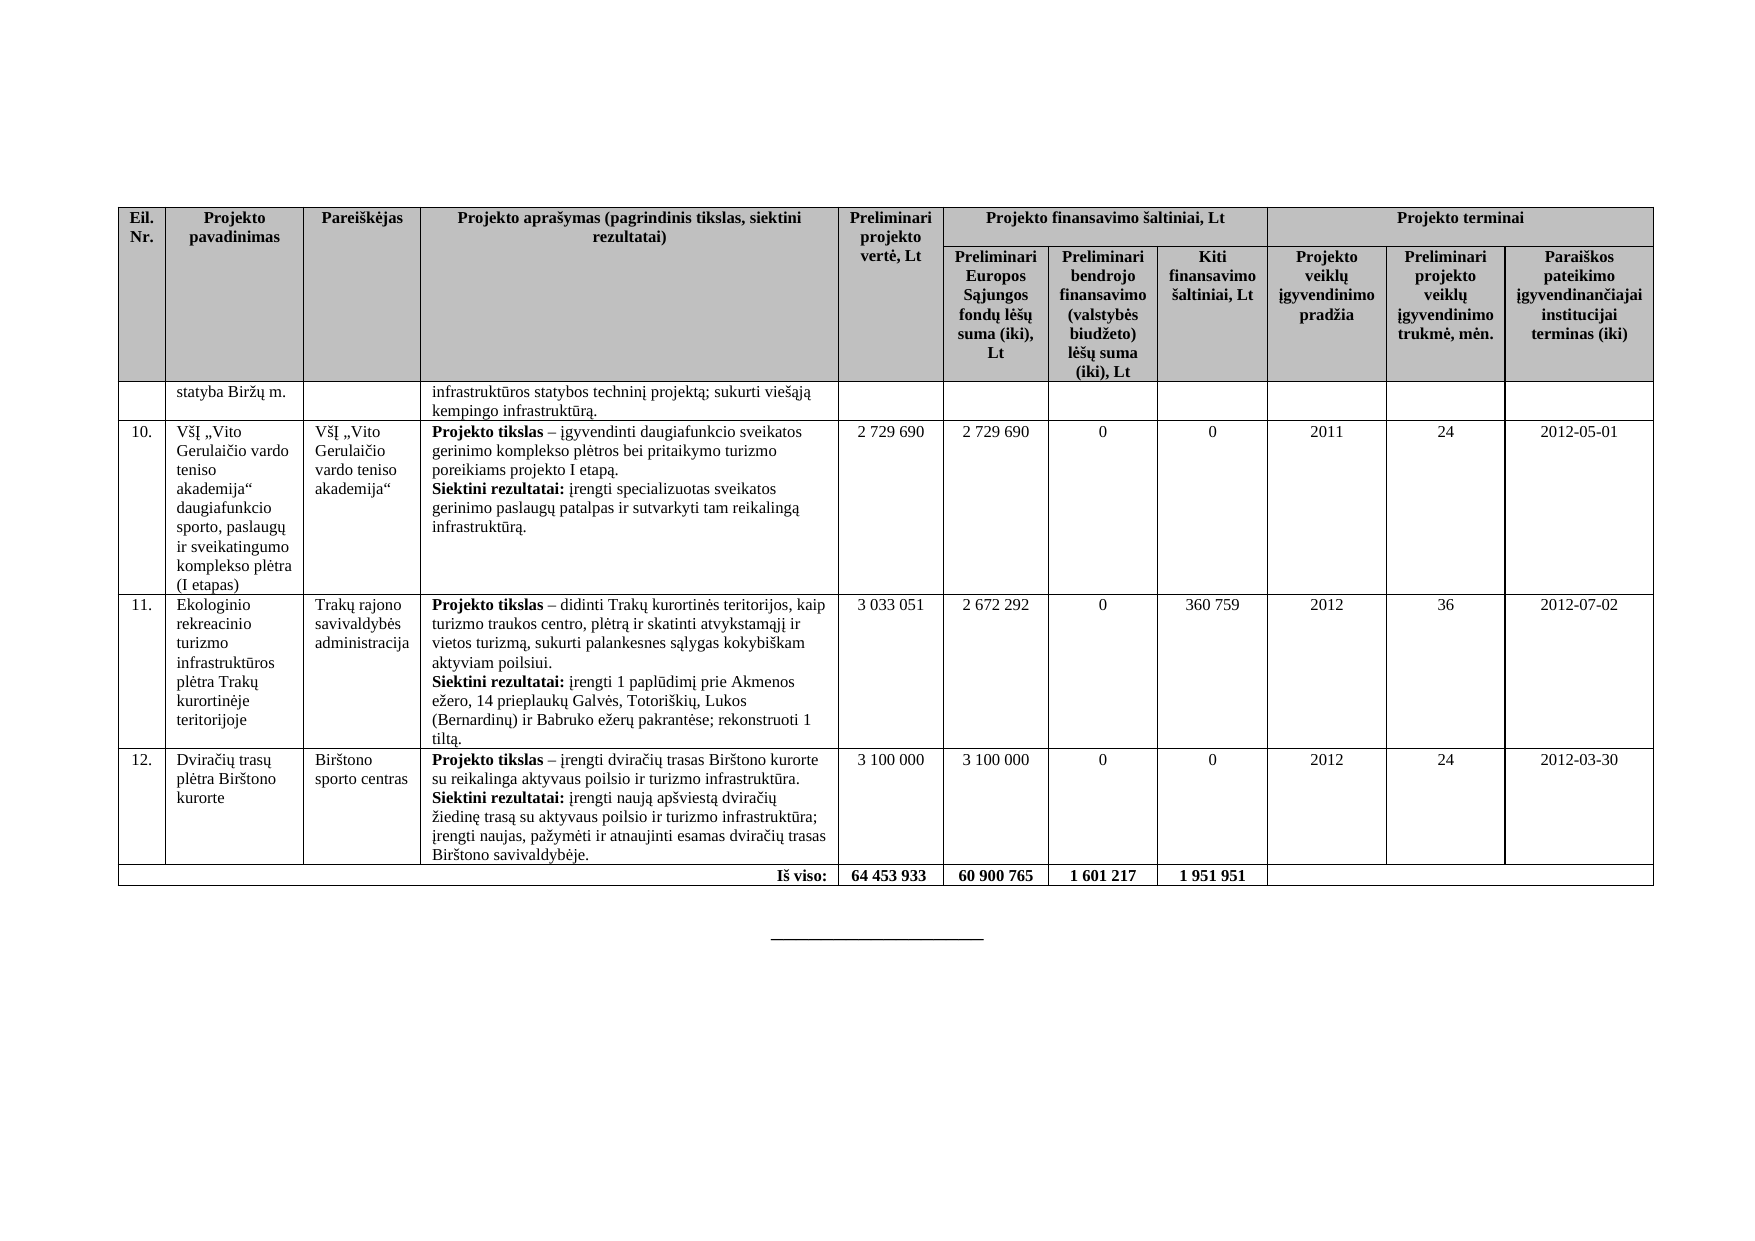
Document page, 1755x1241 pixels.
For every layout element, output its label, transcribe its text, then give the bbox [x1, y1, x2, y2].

table_cell Preliminari projekto veiklų įgyvendinimo trukmė, mėn. [1387, 247, 1504, 381]
table_header Projekto aprašymas (pagrindinis tikslas, siektini rezultatai) [421, 208, 838, 381]
table_cell 0 [1049, 749, 1157, 864]
table_cell 2011 [1268, 421, 1386, 594]
table_header Preliminari projekto vertė, Lt [839, 208, 943, 381]
table_cell [1049, 382, 1157, 420]
table_cell 0 [1158, 421, 1267, 594]
table_cell [304, 382, 420, 420]
table_cell 360 759 [1158, 595, 1267, 748]
table_header Pareiškėjas [304, 208, 420, 381]
table_cell [1387, 382, 1504, 420]
table_cell [119, 865, 165, 884]
table_cell [1158, 382, 1267, 420]
table_cell [1386, 865, 1505, 884]
table_cell statyba Biržų m. [166, 382, 303, 420]
table_cell 60 900 765 [944, 865, 1048, 884]
table_cell 10. [119, 421, 165, 594]
table_cell 2 672 292 [944, 595, 1048, 748]
table_cell [1505, 865, 1653, 884]
table_cell 2012-03-30 [1506, 749, 1653, 864]
table_cell 2012-07-02 [1506, 595, 1653, 748]
table_cell 0 [1049, 421, 1157, 594]
table_cell 3 100 000 [944, 749, 1048, 864]
table_cell 36 [1387, 595, 1504, 748]
table_cell 2 729 690 [944, 421, 1048, 594]
table_cell Ekologinio rekreacinio turizmo infrastruktūros plėtra Trakų kurortinėje teritorijoje [166, 595, 303, 748]
table_cell Birštono sporto centras [304, 749, 420, 864]
table_cell Projekto tikslas – įgyvendinti daugiafunkcio sveikatos gerinimo komplekso plėtros bei pritaikymo turizmo poreikiams projekto I etapą. Siektini rezultatai: įrengti specializuotas sveikatos gerinimo paslaugų patalpas ir sutvarkyti tam reikalingą infrastruktūrą. [421, 421, 838, 594]
table_cell 12. [119, 749, 165, 864]
table_header Eil. Nr. [119, 208, 165, 381]
table_cell [1268, 382, 1386, 420]
table_cell infrastruktūros statybos techninį projektą; sukurti viešąją kempingo infrastruktūrą. [421, 382, 838, 420]
table_header Projekto finansavimo šaltiniai, Lt [944, 208, 1267, 246]
table_cell Projekto tikslas – įrengti dviračių trasas Birštono kurorte su reikalinga aktyvaus poilsio ir turizmo infrastruktūra. Siektini rezultatai: įrengti naują apšviestą dviračių žiedinę trasą su aktyvaus poilsio ir turizmo infrastruktūra; įrengti naujas, pažymėti ir atnaujinti esamas dviračių trasas Birštono savivaldybėje. [421, 749, 838, 864]
table_cell 2012 [1268, 749, 1386, 864]
table_cell 2012 [1268, 595, 1386, 748]
table_cell Kiti finansavimo šaltiniai, Lt [1158, 247, 1267, 381]
table_cell 2 729 690 [839, 421, 943, 594]
table_cell 1 601 217 [1049, 865, 1157, 884]
table_cell 3 100 000 [839, 749, 943, 864]
table_cell 1 951 951 [1158, 865, 1267, 884]
table_cell Preliminari Europos Sąjungos fondų lėšų suma (iki), Lt [944, 247, 1048, 381]
table_cell Paraiškos pateikimo įgyvendinančiajai institucijai terminas (iki) [1506, 247, 1653, 381]
table_cell Dviračių trasų plėtra Birštono kurorte [166, 749, 303, 864]
text _________________ [118, 914, 1636, 943]
table_cell [839, 382, 943, 420]
table_cell [1268, 865, 1386, 884]
table_cell [165, 865, 304, 884]
table_cell 3 033 051 [839, 595, 943, 748]
table_cell Trakų rajono savivaldybės administracija [304, 595, 420, 748]
table_header Projekto terminai [1268, 208, 1653, 246]
table_cell VšĮ „Vito Gerulaičio vardo teniso akademija“ [304, 421, 420, 594]
table_cell Projekto veiklų įgyvendinimo pradžia [1268, 247, 1386, 381]
table_cell Iš viso: [421, 865, 838, 884]
table_cell [304, 865, 421, 884]
table_cell 24 [1387, 749, 1504, 864]
table_cell Preliminari bendrojo finansavimo (valstybės biudžeto) lėšų suma (iki), Lt [1049, 247, 1157, 381]
table_cell 24 [1387, 421, 1504, 594]
table_header Projekto pavadinimas [166, 208, 303, 381]
table_cell [944, 382, 1048, 420]
table_cell Projekto tikslas – didinti Trakų kurortinės teritorijos, kaip turizmo traukos centro, plėtrą ir skatinti atvykstamąjį ir vietos turizmą, sukurti palankesnes sąlygas kokybiškam aktyviam poilsiui. Siektini rezultatai: įrengti 1 paplūdimį prie Akmenos ežero, 14 prieplaukų Galvės, Totoriškių, Lukos (Bernardinų) ir Babruko ežerų pakrantėse; rekonstruoti 1 tiltą. [421, 595, 838, 748]
table_cell 0 [1158, 749, 1267, 864]
table_cell 64 453 933 [839, 865, 943, 884]
table_cell 0 [1049, 595, 1157, 748]
table_cell 2012-05-01 [1506, 421, 1653, 594]
table_cell 11. [119, 595, 165, 748]
table_cell [119, 382, 165, 420]
table_cell VšĮ „Vito Gerulaičio vardo teniso akademija“ daugiafunkcio sporto, paslaugų ir sveikatingumo komplekso plėtra (I etapas) [166, 421, 303, 594]
table_cell [1506, 382, 1653, 420]
